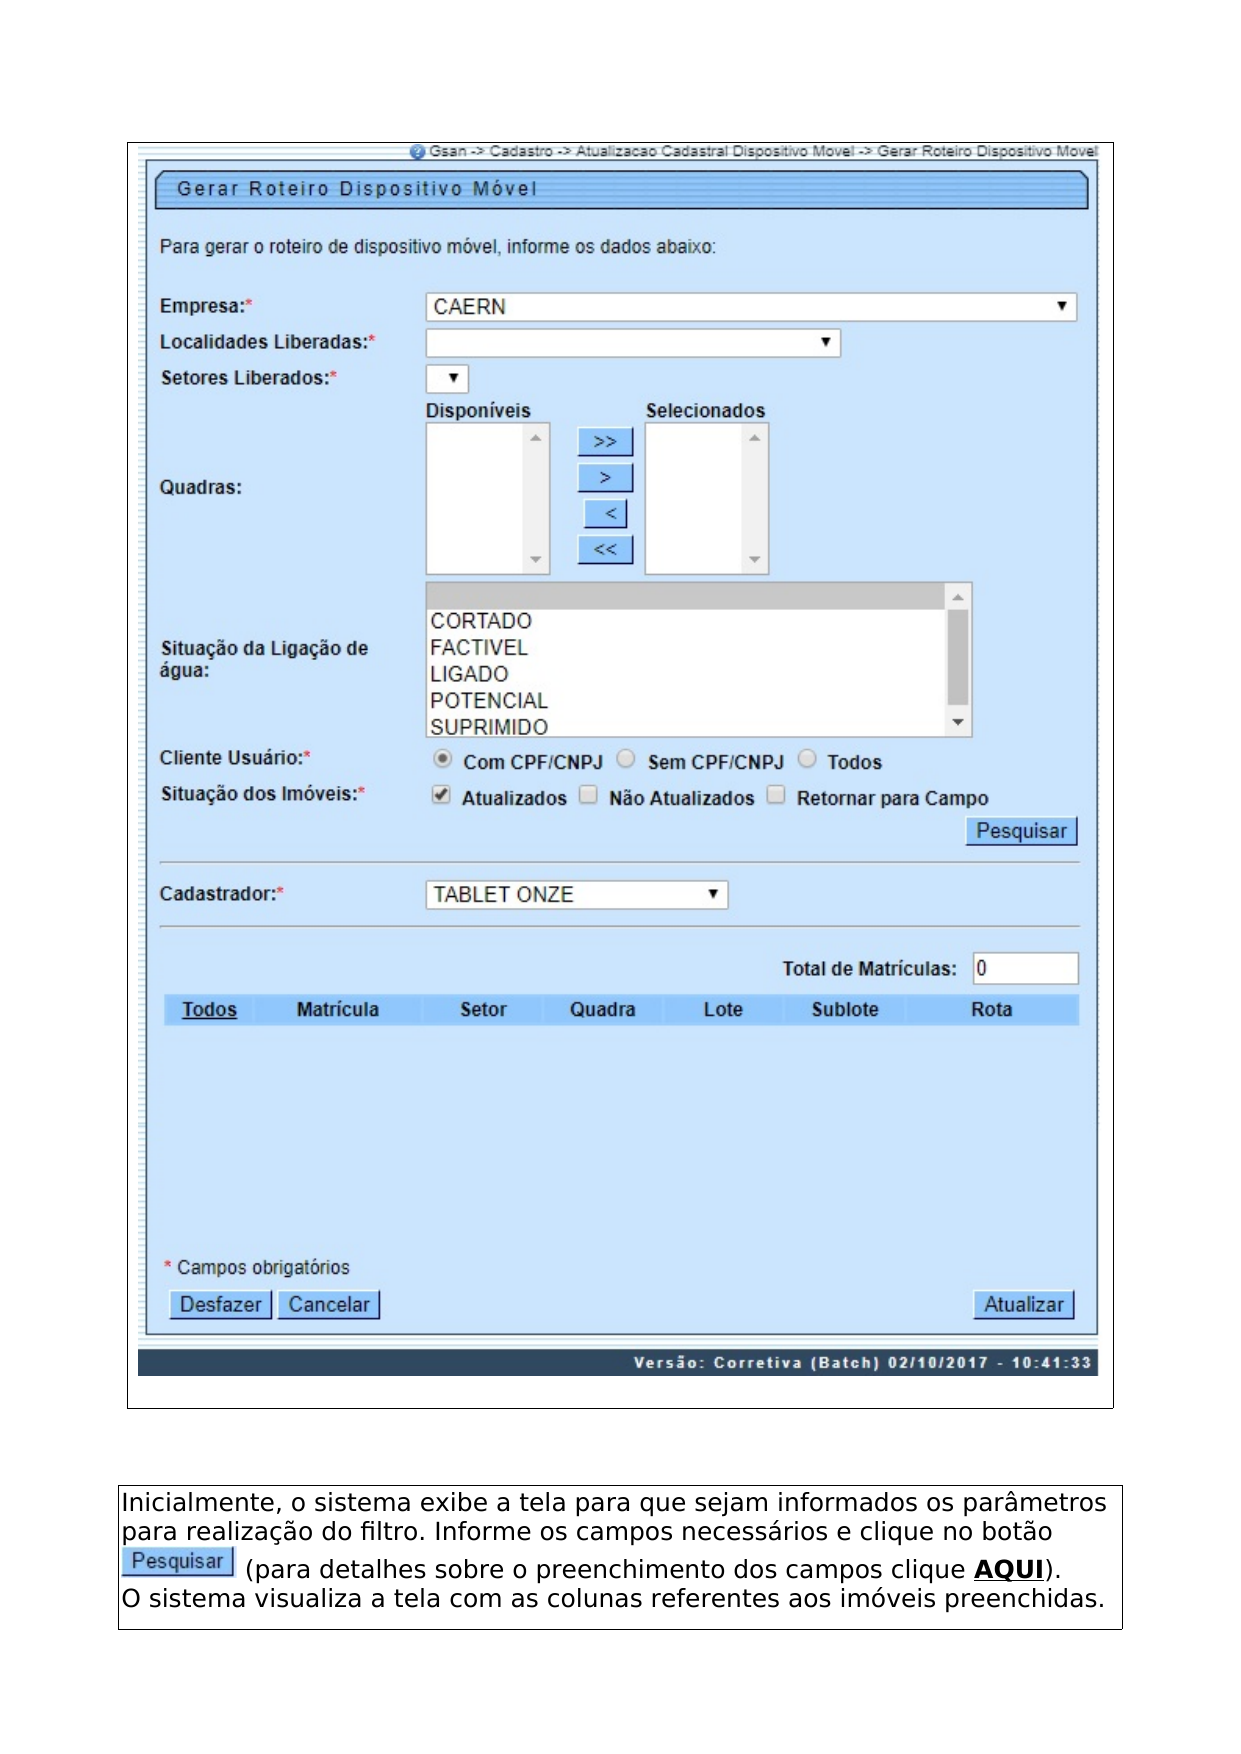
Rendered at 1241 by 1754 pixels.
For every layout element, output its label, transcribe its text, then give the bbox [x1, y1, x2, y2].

picture [121, 1546, 237, 1578]
table_header Inicialmente, o sistema exibe a tela para que sejam informados os parâmetros para realização do filtro. Informe os campos necessários e clique no botão (para detalhes sobre o preenchimento dos campos clique AQUI). O sistema visualiza a tela com as colunas referentes aos imóveis preenchidas. Ajustes Opção Gerar Roteiro Dispositivo Móvel Todos: Esta coluna serve para marcação da(s) matrícula(s) para geração do(s) roteiro(s): Caso o usuário clique em cima do nome Todos, o roteiro será gerado com todas as matrículas da lista; Caso o usuário selecione algumas matrículas, o roteiro será gerado com as matrículas selecionadas. Matrícula: Exibe a matrícula do imóvel; Setor: Exibe o código do Setor Comercial; Quadra: Exibe o código da Quadra; Lote: Exibe o código do Lote; Sublote: Exibe o código do Sublote; Rota: Exibe o código da Rota; Selecionar o cadastrador para o qual será gerado o roteiro; Ao acionar o botão , o roteiro será encaminhado para o processamento Batch através do processo 306 - GERAR ROTEIRO DISPOSITIVO MÓVEL, conforme tela de sucesso AQUI. Se o usuário gerar no roteiro uma matrícula, que já teve uma visita cadastrada no ambiente Pré-GSAN, e esteja marcado como Retornar para o Campo, os dados gerados para envio ao tablet devem ser os da última visita cadastrada para o imóvel no ambiente Pré-GSAN. O campo Total de Matrículas visualiza o quantitativo de matrículas que atenderam aos parâmetros do filtro. E, no quadro seguinte, as matrículas, com os correspondentes setores, quadra, lote, sublote, e rota. Para encaminhar um roteiro para atualização cadastral, marque um ou mais checkbox, ou para selecionar todos os itens, clique no hiperlink Todos e, em seguida, clique no botão e o sistema exibirá a tela de sucesso. Na geração do roteiro, o usuário deve selecionar uma das localidades previamente liberadas e, dentro da localidade selecionada, o setor e as quadras que deverão ir para o campo. O sistema verificará se o setor selecionado foi incluído através do projeto de ressetorização, com a mudança de quadra/rua para quadra/lote. Nesse projeto serão definidas as novas inscrições dos imóveis ativos do faturamento (medidos ou não medidos), e os setores e as quadras estarão incluídos no sistema com um indicador para esse fim. O sistema não disponibilizará os setores e quadras que já passaram pelo processo de ressetorização. Nesses casos, só poderão ser selecionados os novos setores/quadras. Os imóveis estarão disponíveis no ambiente virtual com indicação das novas inscrições, que só serão alteradas na finalização da localidade. Ficarão sem alteração de inscrição nos setores quadra/rua, apenas os imóveis nas situações de ligação de água, que não permitam faturamento (suprimido, factível e potencial), os quais devem ser alterados no retorno de campo. O sistema disponibilizará, apenas, os leituristas que estiverem inseridos no sistema como de atualização cadastral, para escolha obrigatória de um deles. O sistema disponibiliza um filtro que definirá o universo de imóveis que, no caso de localidades que sofreram ressetorização, serão levados em consideração e que estão indicados para novos setores e novas quadras no ambiente virtual. Os filtros serão: situação da ligação de água e existência ou não de documento principal (CPF ou CNPJ) no cliente usuário do imóvel. Após as definições acima, o sistema exibirá todos os imóveis que se enquadrem nesse universo: Caso o setor já esteja com a estrutura quadra/lote e não tenha havido alteração (não estejam marcados como de atualização cadastral), serão selecionados todos os imóveis não excluídos, com localidade igual à informada, código do setor igual ao código do setor informado e número da quadra igual ao número da quadra informado. Caso o setor não seja quadra/rua e não tenha havido alteração (não estejam marcados como de atualização cadastral e não existam imóveis associados a novas quadras no ambiente virtual), serão selecionados todos os imóveis não excluídos, com localidade igual à informada, código do setor igual ao código do setor informado e número da quadra igual ao número da quadra informado. Caso o setor não seja quadra/lote e tenha havido alteração (estejam marcados como de atualização cadastral e existam imóveis associados às novas quadras no ambiente virtual), o sistema deve selecionar todos os imóveis já ressetorizados e, ainda, todos os que pertencem à quadra/rua origem que não tenham sido ressetorizados (não ativos para faturamento - medidos e não medidos). Após a geração do roteiro, este ficará na situação Disponível, sendo permitida consulta aos roteiros gerados através da funcionalidade no caminho: GSAN > Cadastro > Atualização Cadastral Dispositivo Móvel > Consultar Roteiro Dispositivo Móvel. Para cada um dos roteiros do filtro e dos imóveis selecionados, será gerado o arquivo texto que será embarcado no dispositivo móvel para o trabalho de campo. No trabalho de mapeamento dos imóveis no GEO, foi identificado pela Compesa, que pelas informações de Setor e Quadra os imóveis estão desordenados. Por este motivo, a geração do roteiro por setor e quadra não consegue agrupar os imóveis para o recadastramento no tablete. Como alternativa de solução, através das informações georeferenciadas, a geração de arquivos acontecerá com os imóveis de uma determinada área, onde estes arquivos serão transmitidos para um diretório e serão disponibilizados na aplicação de Gerar Roteiro Dispositivo Móvel. O arquivo será gerado por Matrícula do Imóvel, e o usuário terá disponível duas formas de gerar o roteiro: Através dos filtros Setor e Quadra; Através da seleção dos arquivos gerados pelo setor de GEO. [119, 1486, 1122, 1628]
picture [138, 144, 1103, 1376]
table_header [128, 143, 1113, 1408]
